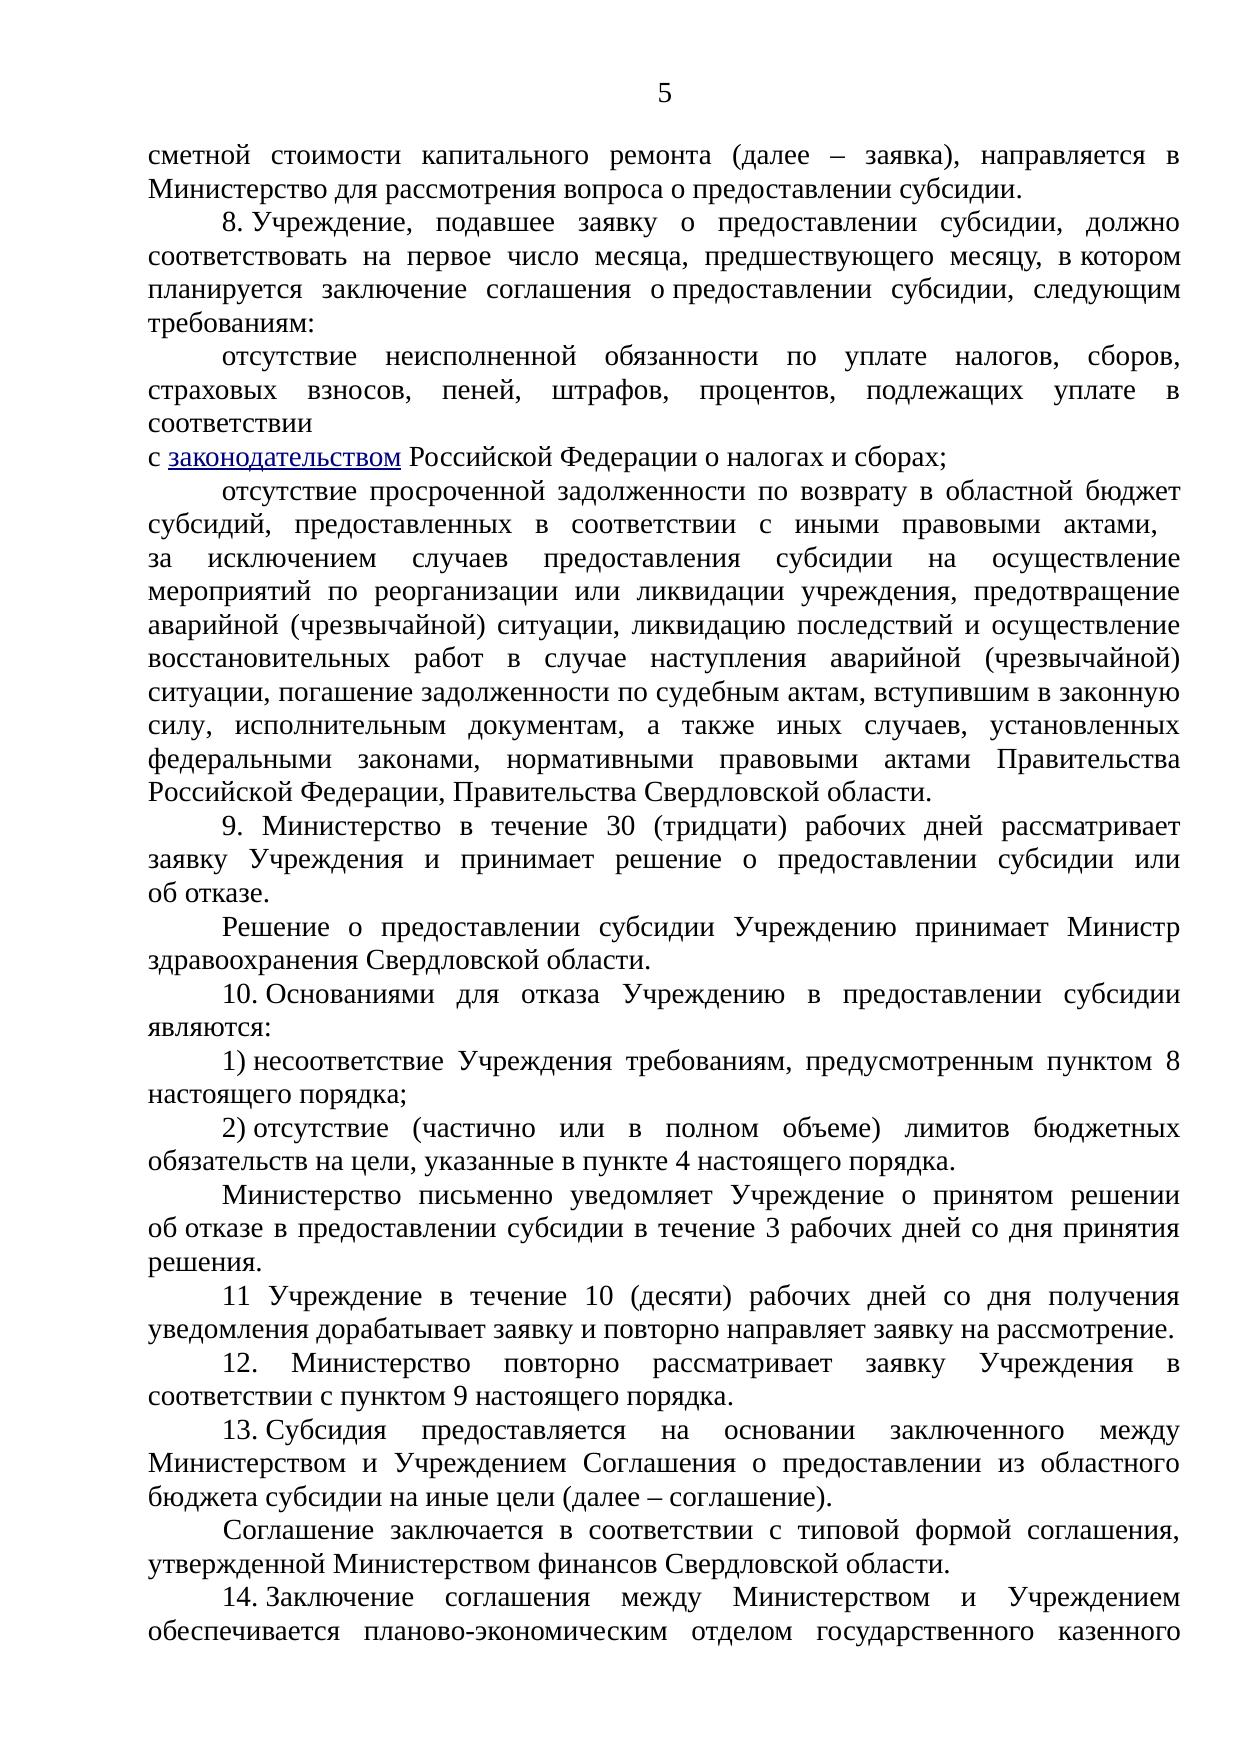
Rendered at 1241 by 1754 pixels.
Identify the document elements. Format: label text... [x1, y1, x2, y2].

text 14. Заключение соглашения между Министерством и Учреждением обеспечивается планово-экономическим отделом государственного казенного [148, 1579, 1181, 1647]
text 1) несоответствие Учреждения требованиям, предусмотренным пунктом 8 настоящего порядка; [148, 1043, 1181, 1110]
text сметной стоимости капитального ремонта (далее – заявка), направляется в Министерство для рассмотрения вопроса о предоставлении субсидии. [148, 137, 1181, 204]
text 9. Министерство в течение 30 (тридцати) рабочих дней рассматривает заявку Учреждения и принимает решение о предоставлении субсидии или об отказе. [148, 808, 1181, 909]
text 8. Учреждение, подавшее заявку о предоставлении субсидии, должно соответствовать на первое число месяца, предшествующего месяцу, в котором планируется заключение соглашения о предоставлении субсидии, следующим требованиям: [148, 204, 1181, 338]
text Министерство письменно уведомляет Учреждение о принятом решении об отказе в предоставлении субсидии в течение 3 рабочих дней со дня принятия решения. [148, 1177, 1181, 1278]
text отсутствие просроченной задолженности по возврату в областной бюджет субсидий, предоставленных в соответствии с иными правовыми актами, за исключением случаев предоставления субсидии на осуществление мероприятий по реорганизации или ликвидации учреждения, предотвращение аварийной (чрезвычайной) ситуации, ликвидацию последствий и осуществление восстановительных работ в случае наступления аварийной (чрезвычайной) ситуации, погашение задолженности по судебным актам, вступившим в законную силу, исполнительным документам, а также иных случаев, установленных федеральными законами, нормативными правовыми актами Правительства Российской Федерации, Правительства Свердловской области. [148, 473, 1181, 808]
text 12. Министерство повторно рассматривает заявку Учреждения в соответствии с пунктом 9 настоящего порядка. [148, 1345, 1181, 1412]
text 10. Основаниями для отказа Учреждению в предоставлении субсидии являются: [148, 976, 1181, 1043]
text отсутствие неисполненной обязанности по уплате налогов, сборов, страховых взносов, пеней, штрафов, процентов, подлежащих уплате в соответствии с законодательством Российской Федерации о налогах и сборах; [148, 338, 1181, 473]
text Решение о предоставлении субсидии Учреждению принимает Министр здравоохранения Свердловской области. [148, 909, 1181, 976]
text 2) отсутствие (частично или в полном объеме) лимитов бюджетных обязательств на цели, указанные в пункте 4 настоящего порядка. [148, 1110, 1181, 1177]
text Соглашение заключается в соответствии с типовой формой соглашения, утвержденной Министерством финансов Свердловской области. [148, 1512, 1181, 1579]
text 13. Субсидия предоставляется на основании заключенного между Министерством и Учреждением Соглашения о предоставлении из областного бюджета субсидии на иные цели (далее – соглашение). [148, 1412, 1181, 1512]
text 11 Учреждение в течение 10 (десяти) рабочих дней со дня получения уведомления дорабатывает заявку и повторно направляет заявку на рассмотрение. [148, 1278, 1181, 1345]
